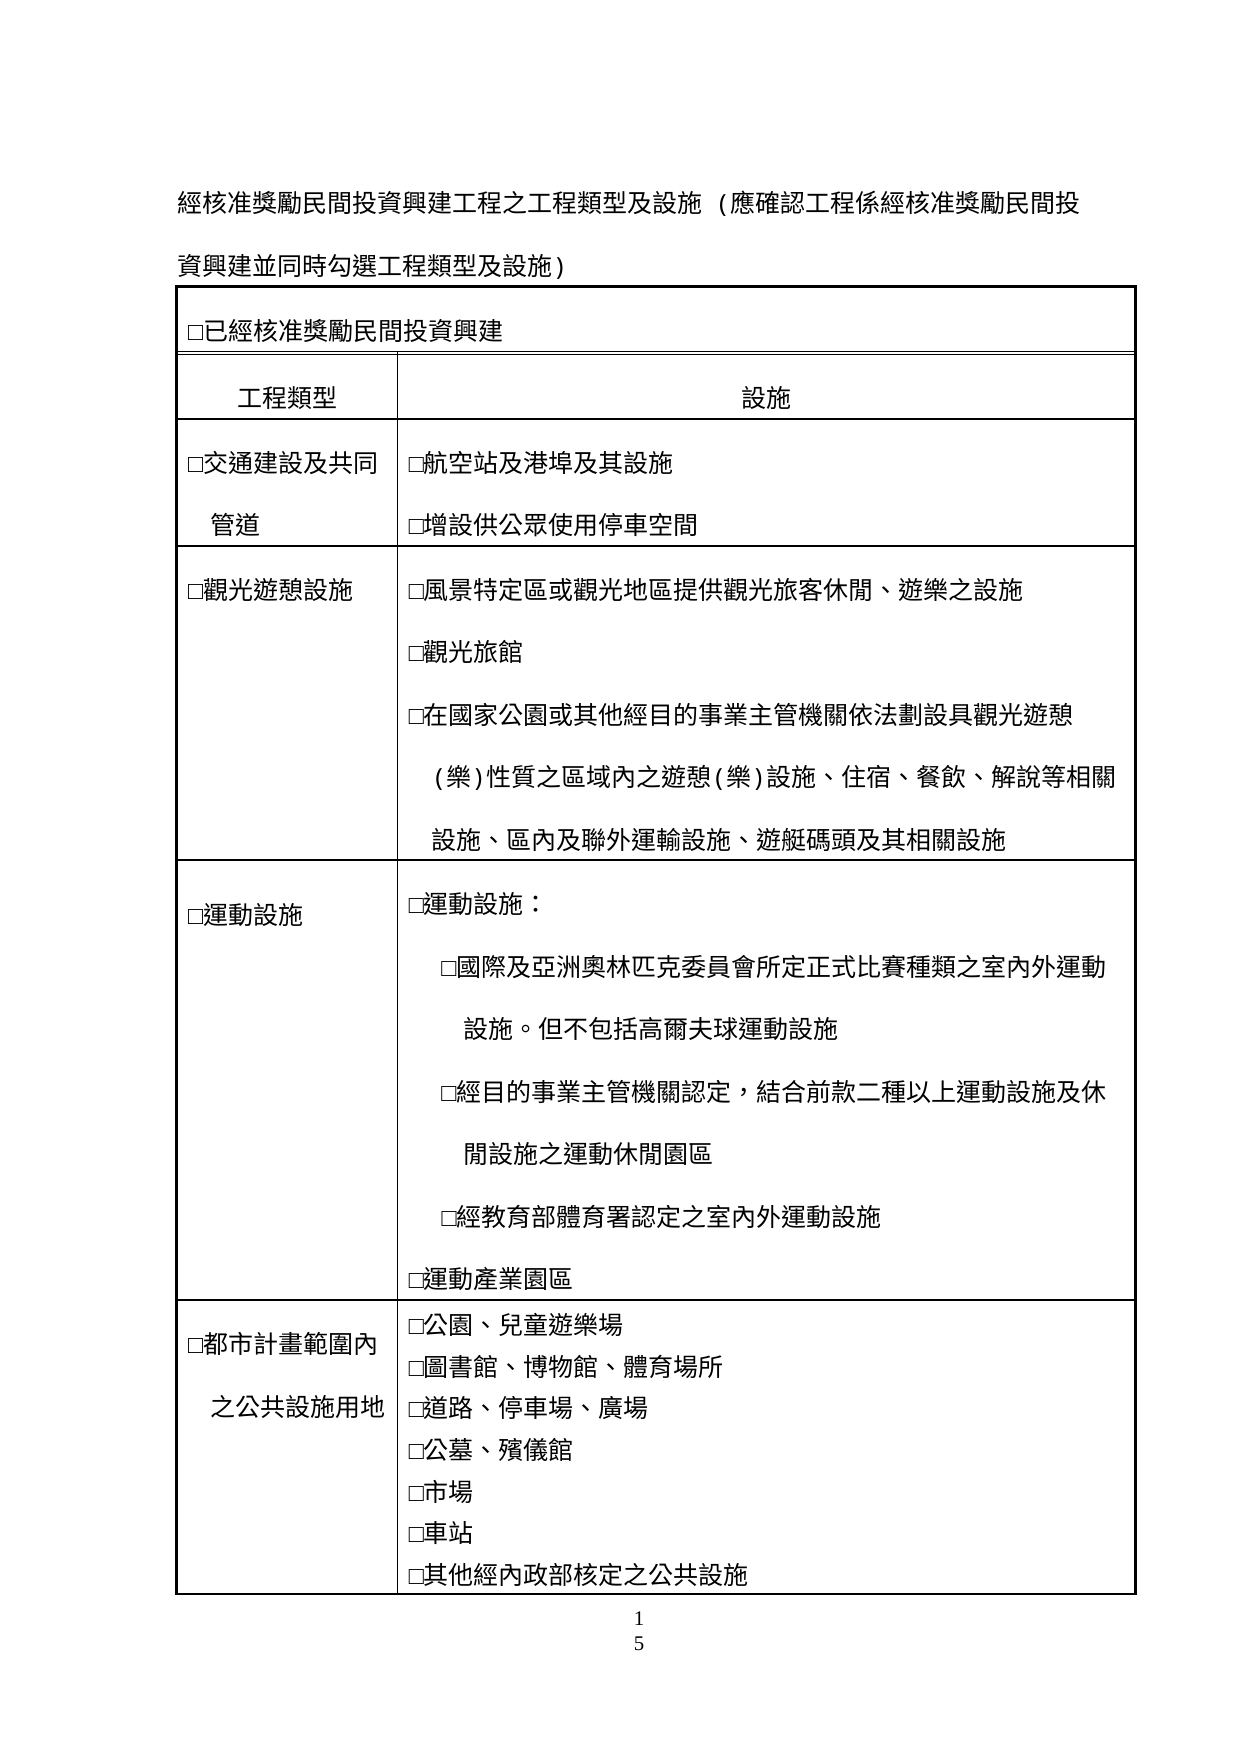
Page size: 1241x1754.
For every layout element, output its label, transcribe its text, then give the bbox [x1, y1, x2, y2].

table_cell □風景特定區或觀光地區提供觀光旅客休閒、遊樂之設施 □觀光旅館 □在國家公園或其他經目的事業主管機關依法劃設具觀光遊憩(樂)性質之區域內之遊憩(樂)設施、住宿、餐飲、解說等相關設施、區內及聯外運輸設施、遊艇碼頭及其相關設施 [1124, 547, 1134, 859]
table_cell □風景特定區或觀光地區提供觀光旅客休閒、遊樂之設施 □觀光旅館 □在國家公園或其他經目的事業主管機關依法劃設具觀光遊憩(樂)性質之區域內之遊憩(樂)設施、住宿、餐飲、解說等相關設施、區內及聯外運輸設施、遊艇碼頭及其相關設施 [398, 547, 408, 859]
table_cell □航空站及港埠及其設施 □增設供公眾使用停車空間 [398, 420, 408, 545]
table_cell □都市計畫範圍內之公共設施用地 [178, 1301, 397, 1593]
table_cell 設施 [398, 355, 1134, 418]
table_cell □交通建設及共同管道 [178, 420, 397, 545]
table_cell □公園、兒童遊樂場 □圖書館、博物館、體育場所 □道路、停車場、廣場 □公墓、殯儀館 □市場 □車站 □其他經內政部核定之公共設施 [398, 1301, 1134, 1593]
table_cell □觀光遊憩設施 [178, 547, 397, 859]
table_cell □運動設施： □國際及亞洲奧林匹克委員會所定正式比賽種類之室內外運動設施。但不包括高爾夫球運動設施 □經目的事業主管機關認定，結合前款二種以上運動設施及休閒設施之運動休閒園區 □經教育部體育署認定之室內外運動設施 □運動產業園區 [398, 861, 1134, 1299]
table_cell 工程類型 [178, 355, 397, 418]
text 經核准獎勵民間投資興建工程之工程類型及設施 (應確認工程係經核准獎勵民間投資興建並同時勾選工程類型及設施) [177, 160, 1092, 285]
table_header □已經核准獎勵民間投資興建 [178, 288, 1134, 351]
table_cell □運動設施 [178, 861, 397, 1299]
table_cell □航空站及港埠及其設施 □增設供公眾使用停車空間 [1124, 420, 1134, 545]
